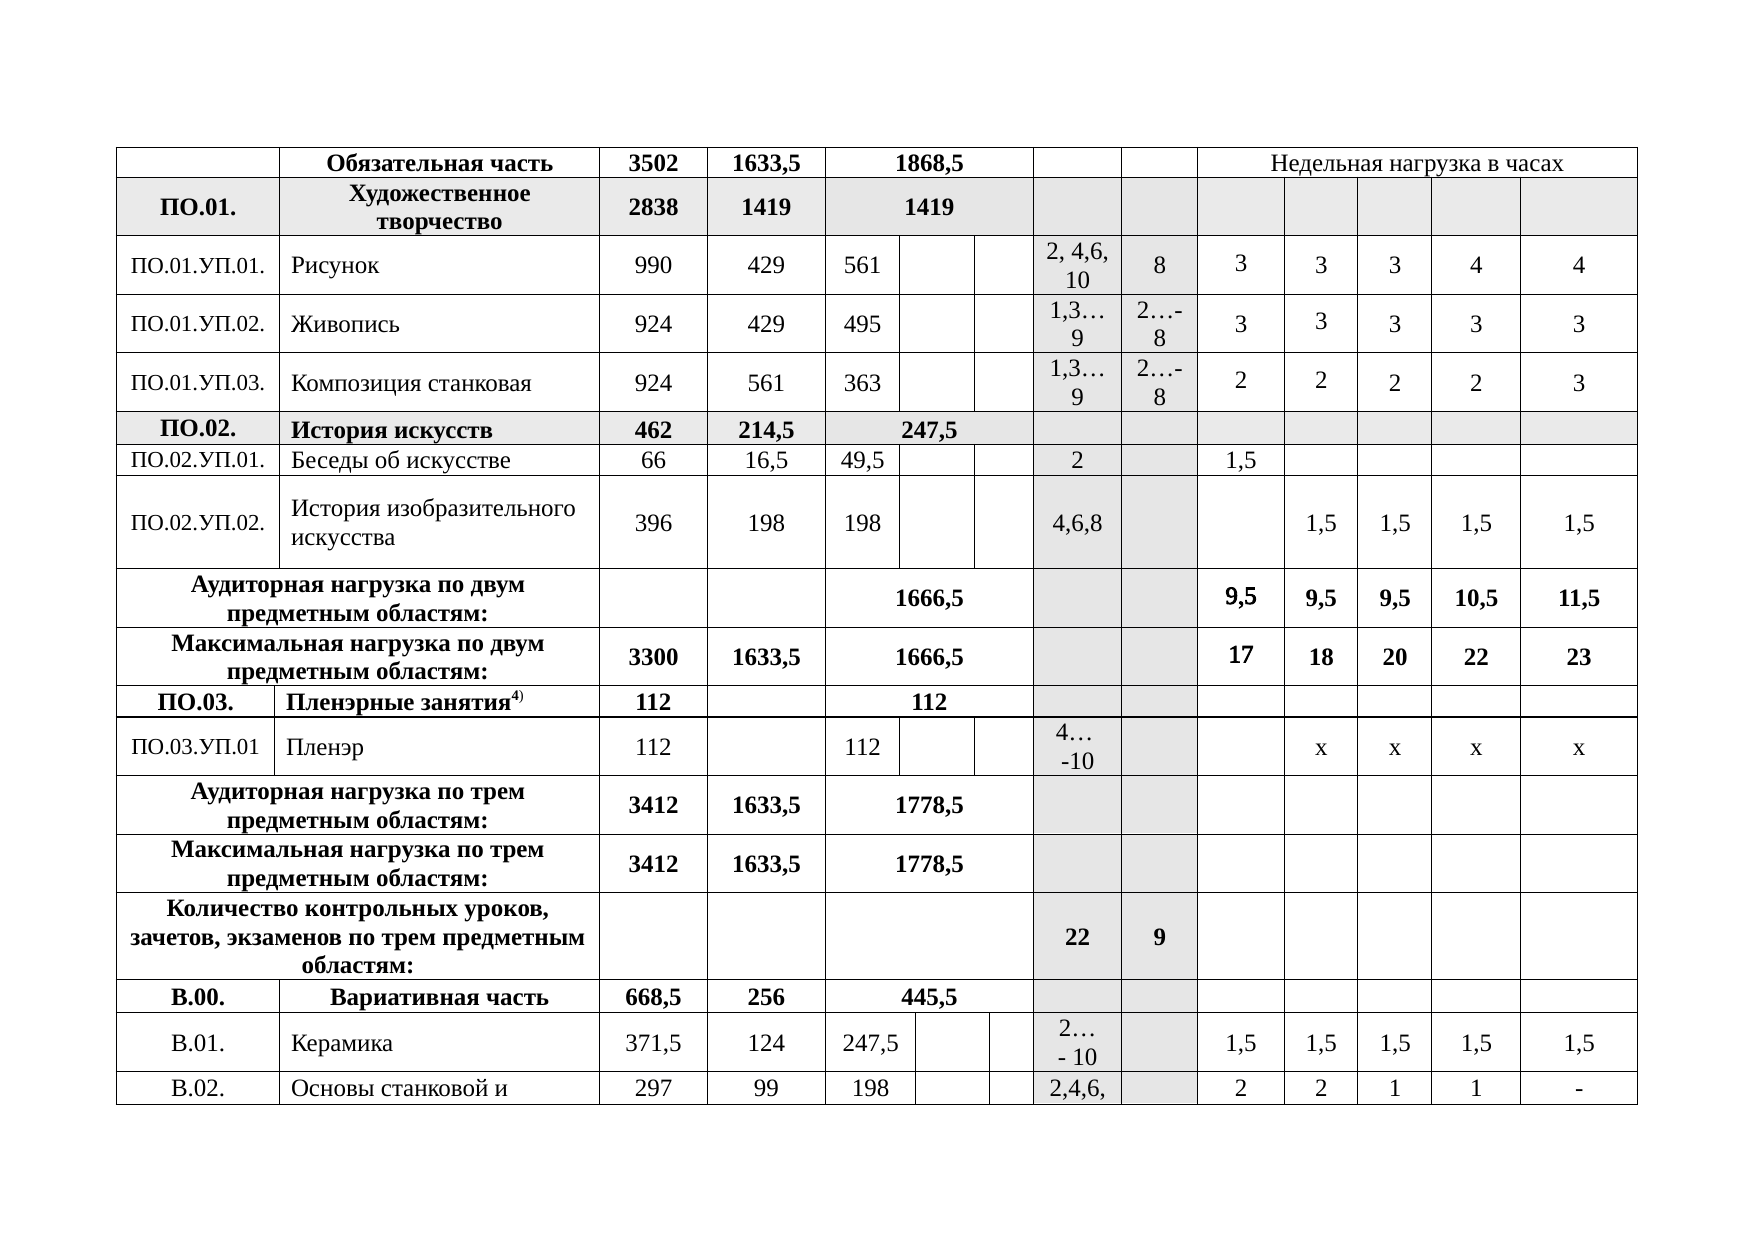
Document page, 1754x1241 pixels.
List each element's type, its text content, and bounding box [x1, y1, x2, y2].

table_cell 112 [600, 718, 707, 775]
table_cell  [1285, 295, 1357, 352]
table_cell 3 [1358, 236, 1431, 294]
table_cell [1521, 893, 1637, 979]
table_cell [1521, 980, 1637, 1012]
table_cell 1,5 [1432, 1013, 1520, 1071]
table_cell [708, 718, 825, 775]
table_cell [975, 445, 1033, 475]
table_cell [1358, 686, 1431, 716]
table_cell Вариативная часть [280, 980, 599, 1012]
table_cell 1,5 [1198, 1013, 1284, 1071]
table_cell 2… - 10 [1034, 1013, 1121, 1071]
table_cell 1,5 [1432, 476, 1520, 568]
table_cell [1198, 686, 1284, 716]
table_cell В.02. [117, 1072, 279, 1103]
table_cell Рисунок [280, 236, 599, 294]
table_cell [1521, 835, 1637, 892]
table_cell [975, 295, 1033, 352]
table_cell [1285, 686, 1357, 716]
table_cell 1778,5 [826, 835, 1033, 892]
table_cell [1285, 445, 1357, 475]
table_cell 990 [600, 236, 707, 294]
table_cell Максимальная нагрузка по трем предметным областям: [117, 835, 599, 892]
table_cell [900, 445, 974, 475]
table_header 1868,5 [826, 148, 1033, 177]
table_cell [1198, 178, 1284, 235]
table_cell ПО.01.УП.02. [117, 295, 279, 352]
table_cell 1,5 [1358, 1013, 1431, 1071]
table_header 3502 [600, 148, 707, 177]
table_cell История искусств [280, 412, 599, 444]
table_cell 1633,5 [708, 776, 825, 833]
table_cell 198 [826, 1072, 915, 1103]
table_cell 924 [600, 353, 707, 411]
table_cell Аудиторная нагрузка по трем предметным областям: [117, 776, 599, 833]
table_cell 495 [826, 295, 899, 352]
table_cell  [1285, 353, 1357, 411]
table_cell 1,5 [1198, 445, 1284, 475]
table_cell [975, 353, 1033, 411]
table_cell [1034, 835, 1121, 892]
table_cell [1432, 776, 1520, 833]
table_cell 924 [600, 295, 707, 352]
table_cell 396 [600, 476, 707, 568]
table_cell 112 [826, 686, 1033, 716]
table_cell 1,5 [1285, 476, 1357, 568]
table_cell Максимальная нагрузка по двум предметным областям: [117, 628, 599, 685]
table_cell 3 [1198, 295, 1284, 352]
table_cell [1122, 476, 1197, 568]
table_cell 2,4,6, [1034, 1072, 1121, 1103]
table_cell [1034, 178, 1121, 235]
table_cell Художественное творчество [280, 178, 599, 235]
table_cell 2…-8 [1122, 295, 1197, 352]
table_cell [1122, 686, 1197, 716]
table_cell 49,5 [826, 445, 899, 475]
table_cell В.01. [117, 1013, 279, 1071]
table_cell [1358, 412, 1431, 444]
table_cell [1285, 980, 1357, 1012]
table_cell [1358, 178, 1431, 235]
table_cell 1 [1358, 1072, 1431, 1103]
table_cell 1419 [826, 178, 1033, 235]
table_cell 445,5 [826, 980, 1033, 1012]
table_cell 124 [708, 1013, 825, 1071]
table_cell [1198, 776, 1284, 833]
table_cell ПО.02.УП.01. [117, 445, 279, 475]
table_cell 2 [1198, 1072, 1284, 1103]
table_cell 4 [1521, 236, 1637, 294]
table_cell [1432, 893, 1520, 979]
table_cell [1198, 718, 1284, 775]
table_cell [1198, 476, 1284, 568]
table_cell 2 [1285, 1072, 1357, 1103]
table_cell [600, 569, 707, 627]
table_cell [916, 1013, 989, 1071]
table_cell 1778,5 [826, 776, 1033, 833]
table_cell [1034, 980, 1121, 1012]
table_cell 3 [1521, 295, 1637, 352]
table_cell [1521, 412, 1637, 444]
table_cell [1285, 776, 1357, 833]
table_cell [916, 1072, 989, 1103]
table_cell [1198, 835, 1284, 892]
table_cell ПО.02.УП.02. [117, 476, 279, 568]
table_cell 1633,5 [708, 835, 825, 892]
table_cell ПО.01. [117, 178, 279, 235]
table_cell [990, 1072, 1033, 1103]
table_cell [1034, 776, 1121, 833]
table_cell [900, 295, 974, 352]
table_cell 561 [826, 236, 899, 294]
table_cell [1122, 776, 1197, 833]
table_cell ПО.01.УП.03. [117, 353, 279, 411]
table_cell 462 [600, 412, 707, 444]
table_cell 198 [826, 476, 899, 568]
table_cell [1034, 628, 1121, 685]
table_cell 1,5 [1521, 476, 1637, 568]
table_cell 3 [1521, 353, 1637, 411]
table_cell [975, 476, 1033, 568]
table_cell [1122, 1013, 1197, 1071]
table_cell 16,5 [708, 445, 825, 475]
table_cell 2 [1432, 353, 1520, 411]
table_cell 198 [708, 476, 825, 568]
table_cell [708, 686, 825, 716]
table_cell 22 [1034, 893, 1121, 979]
table_cell 9,5 [1285, 569, 1357, 627]
table_header [117, 148, 279, 177]
table_cell 1 [1432, 1072, 1520, 1103]
table_cell 214,5 [708, 412, 825, 444]
table_cell [708, 569, 825, 627]
table_cell История изобразительного искусства [280, 476, 599, 568]
table_cell 9 [1122, 893, 1197, 979]
table_cell [1122, 412, 1197, 444]
table_header 1633,5 [708, 148, 825, 177]
table_cell [826, 893, 1033, 979]
table_header Недельная нагрузка в часах [1198, 148, 1637, 177]
table_cell Количество контрольных уроков, зачетов, экзаменов по трем предметным областям: [117, 893, 599, 979]
table_cell ПО.03. [117, 686, 274, 716]
table_cell 18 [1285, 628, 1357, 685]
table_cell 247,5 [826, 412, 1033, 444]
table_cell  [1198, 353, 1284, 411]
table_cell 10,5 [1432, 569, 1520, 627]
table_cell 668,5 [600, 980, 707, 1012]
table_cell ПО.03.УП.01 [117, 718, 274, 775]
table_cell [975, 718, 1033, 775]
table_cell Основы станковой и [280, 1072, 599, 1103]
table_cell ПО.02. [117, 412, 279, 444]
table_cell 3 [1358, 295, 1431, 352]
table_cell [1122, 569, 1197, 627]
table_cell 4 [1432, 236, 1520, 294]
table_cell 371,5 [600, 1013, 707, 1071]
table_cell [1521, 445, 1637, 475]
table_cell Композиция станковая [280, 353, 599, 411]
table_cell [1432, 178, 1520, 235]
table_cell [1285, 893, 1357, 979]
table_cell [1432, 445, 1520, 475]
table_cell х [1521, 718, 1637, 775]
table_cell 3 [1432, 295, 1520, 352]
table_cell ПО.01.УП.01. [117, 236, 279, 294]
table_cell [1521, 686, 1637, 716]
table_cell 2, 4,6, 10 [1034, 236, 1121, 294]
table_cell [1198, 893, 1284, 979]
table_cell 256 [708, 980, 825, 1012]
table_cell [1358, 893, 1431, 979]
table_cell 112 [826, 718, 899, 775]
table_cell Аудиторная нагрузка по двум предметным областям: [117, 569, 599, 627]
table_cell 2 [1358, 353, 1431, 411]
table_cell [708, 893, 825, 979]
table_cell 112 [600, 686, 707, 716]
table_cell 297 [600, 1072, 707, 1103]
table_cell [1122, 1072, 1197, 1103]
table_cell 429 [708, 295, 825, 352]
table_cell  [1198, 628, 1284, 685]
table_cell - [1521, 1072, 1637, 1103]
table_cell 3412 [600, 835, 707, 892]
table_cell Пленэр [275, 718, 599, 775]
table_cell [1122, 980, 1197, 1012]
table_cell 1,5 [1521, 1013, 1637, 1071]
table_cell 66 [600, 445, 707, 475]
table_header [1122, 148, 1197, 177]
table_cell [1521, 178, 1637, 235]
table_cell [1285, 178, 1357, 235]
table_cell  [1198, 569, 1284, 627]
table_cell Беседы об искусстве [280, 445, 599, 475]
table_cell 22 [1432, 628, 1520, 685]
table_cell [900, 476, 974, 568]
table_cell 1666,5 [826, 628, 1033, 685]
table_cell [975, 236, 1033, 294]
table_cell [1358, 445, 1431, 475]
table_header [1034, 148, 1121, 177]
table_cell [1122, 835, 1197, 892]
table_cell 2838 [600, 178, 707, 235]
table_cell 1419 [708, 178, 825, 235]
table_cell [1122, 628, 1197, 685]
table_cell 1,5 [1285, 1013, 1357, 1071]
table_cell Керамика [280, 1013, 599, 1071]
table_cell [1198, 980, 1284, 1012]
table_cell 8 [1122, 236, 1197, 294]
table_cell Живопись [280, 295, 599, 352]
table_cell 3300 [600, 628, 707, 685]
table_cell 2 [1034, 445, 1121, 475]
table_cell 561 [708, 353, 825, 411]
table_cell [1122, 178, 1197, 235]
table_cell Пленэрные занятия4) [275, 686, 599, 716]
table_cell В.00. [117, 980, 279, 1012]
table_cell 1,5 [1358, 476, 1431, 568]
table_cell 247,5 [826, 1013, 915, 1071]
table_cell [600, 893, 707, 979]
table_cell [900, 353, 974, 411]
table_cell [1432, 412, 1520, 444]
table_cell 429 [708, 236, 825, 294]
table_cell [1122, 718, 1197, 775]
table_cell 363 [826, 353, 899, 411]
table_cell х [1358, 718, 1431, 775]
table_cell [990, 1013, 1033, 1071]
table_cell 1,3…9 [1034, 295, 1121, 352]
table_cell [1285, 835, 1357, 892]
table_cell 23 [1521, 628, 1637, 685]
table_cell [1122, 445, 1197, 475]
table_cell х [1285, 718, 1357, 775]
table_cell [1034, 569, 1121, 627]
table_cell 3 [1285, 236, 1357, 294]
table_cell [900, 718, 974, 775]
table_header Обязательная часть [280, 148, 599, 177]
table_cell [1521, 776, 1637, 833]
table_cell 20 [1358, 628, 1431, 685]
table_cell 1,3…9 [1034, 353, 1121, 411]
table_cell [1358, 776, 1431, 833]
table_cell [1432, 980, 1520, 1012]
table_cell 99 [708, 1072, 825, 1103]
table_cell 9,5 [1358, 569, 1431, 627]
table_cell 11,5 [1521, 569, 1637, 627]
table_cell 2…-8 [1122, 353, 1197, 411]
table_cell 4… -10 [1034, 718, 1121, 775]
table_cell [1285, 412, 1357, 444]
table_cell х [1432, 718, 1520, 775]
table_cell  [1198, 236, 1284, 294]
table_cell [1034, 686, 1121, 716]
table_cell 1633,5 [708, 628, 825, 685]
table_cell [900, 236, 974, 294]
table_cell [1358, 835, 1431, 892]
table_cell [1198, 412, 1284, 444]
table_cell [1358, 980, 1431, 1012]
table_cell [1432, 686, 1520, 716]
table_cell 3412 [600, 776, 707, 833]
table_cell 4,6,8 [1034, 476, 1121, 568]
table_cell [1034, 412, 1121, 444]
table_cell [1432, 835, 1520, 892]
table_cell 1666,5 [826, 569, 1033, 627]
